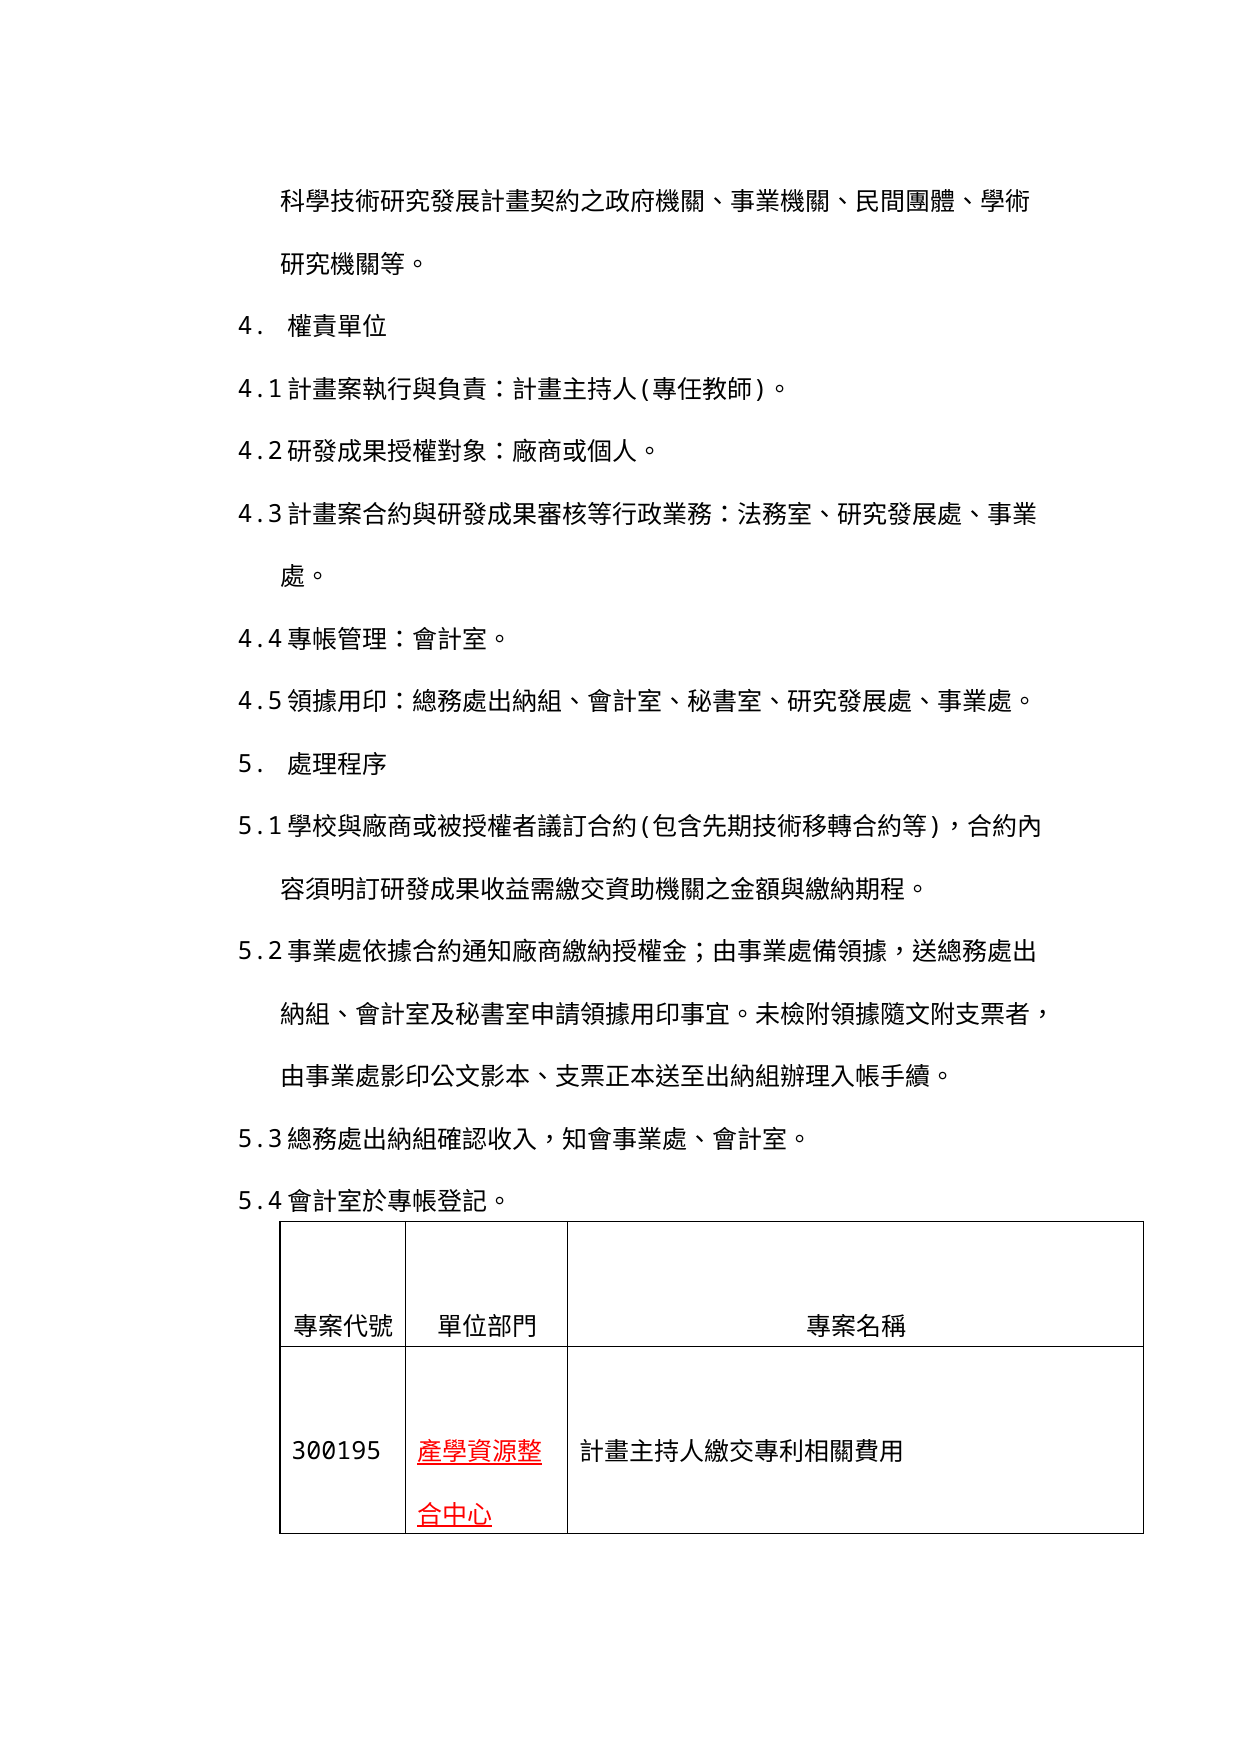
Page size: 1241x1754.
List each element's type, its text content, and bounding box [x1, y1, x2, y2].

list 處理程序 [237, 721, 1053, 783]
text 4.1計畫案執行與負責：計畫主持人(專任教師)。 [237, 346, 1053, 408]
text 4.2研發成果授權對象：廠商或個人。 [237, 408, 1053, 471]
text 4.4專帳管理：會計室。 [237, 596, 1053, 658]
table_header 專案代號 [281, 1222, 405, 1346]
table_header 單位部門 [406, 1222, 567, 1346]
text 5.2事業處依據合約通知廠商繳納授權金；由事業處備領據，送總務處出納組、會計室及秘書室申請領據用印事宜。未檢附領據隨文附支票者，由事業處影印公文影本、支票正本送至出納組辦理入帳手續。 [237, 908, 1053, 1096]
text 4.5領據用印：總務處出納組、會計室、秘書室、研究發展處、事業處。 [237, 658, 1053, 721]
text 5.3總務處出納組確認收入，知會事業處、會計室。 [237, 1096, 1053, 1158]
table_cell 產學資源整合中心 [406, 1347, 567, 1533]
text 科學技術研究發展計畫契約之政府機關、事業機關、民間團體、學術研究機關等。 [237, 158, 1053, 283]
text 4.3計畫案合約與研發成果審核等行政業務：法務室、研究發展處、事業處。 [237, 471, 1053, 596]
table_header 專案名稱 [568, 1222, 1143, 1346]
text 5.1學校與廠商或被授權者議訂合約(包含先期技術移轉合約等)，合約內容須明訂研發成果收益需繳交資助機關之金額與繳納期程。 [237, 783, 1053, 908]
table_cell 300195 [281, 1347, 405, 1533]
list 權責單位 [237, 283, 1053, 346]
table_cell 計畫主持人繳交專利相關費用 [568, 1347, 1143, 1533]
text 5.4會計室於專帳登記。 [237, 1158, 1053, 1221]
